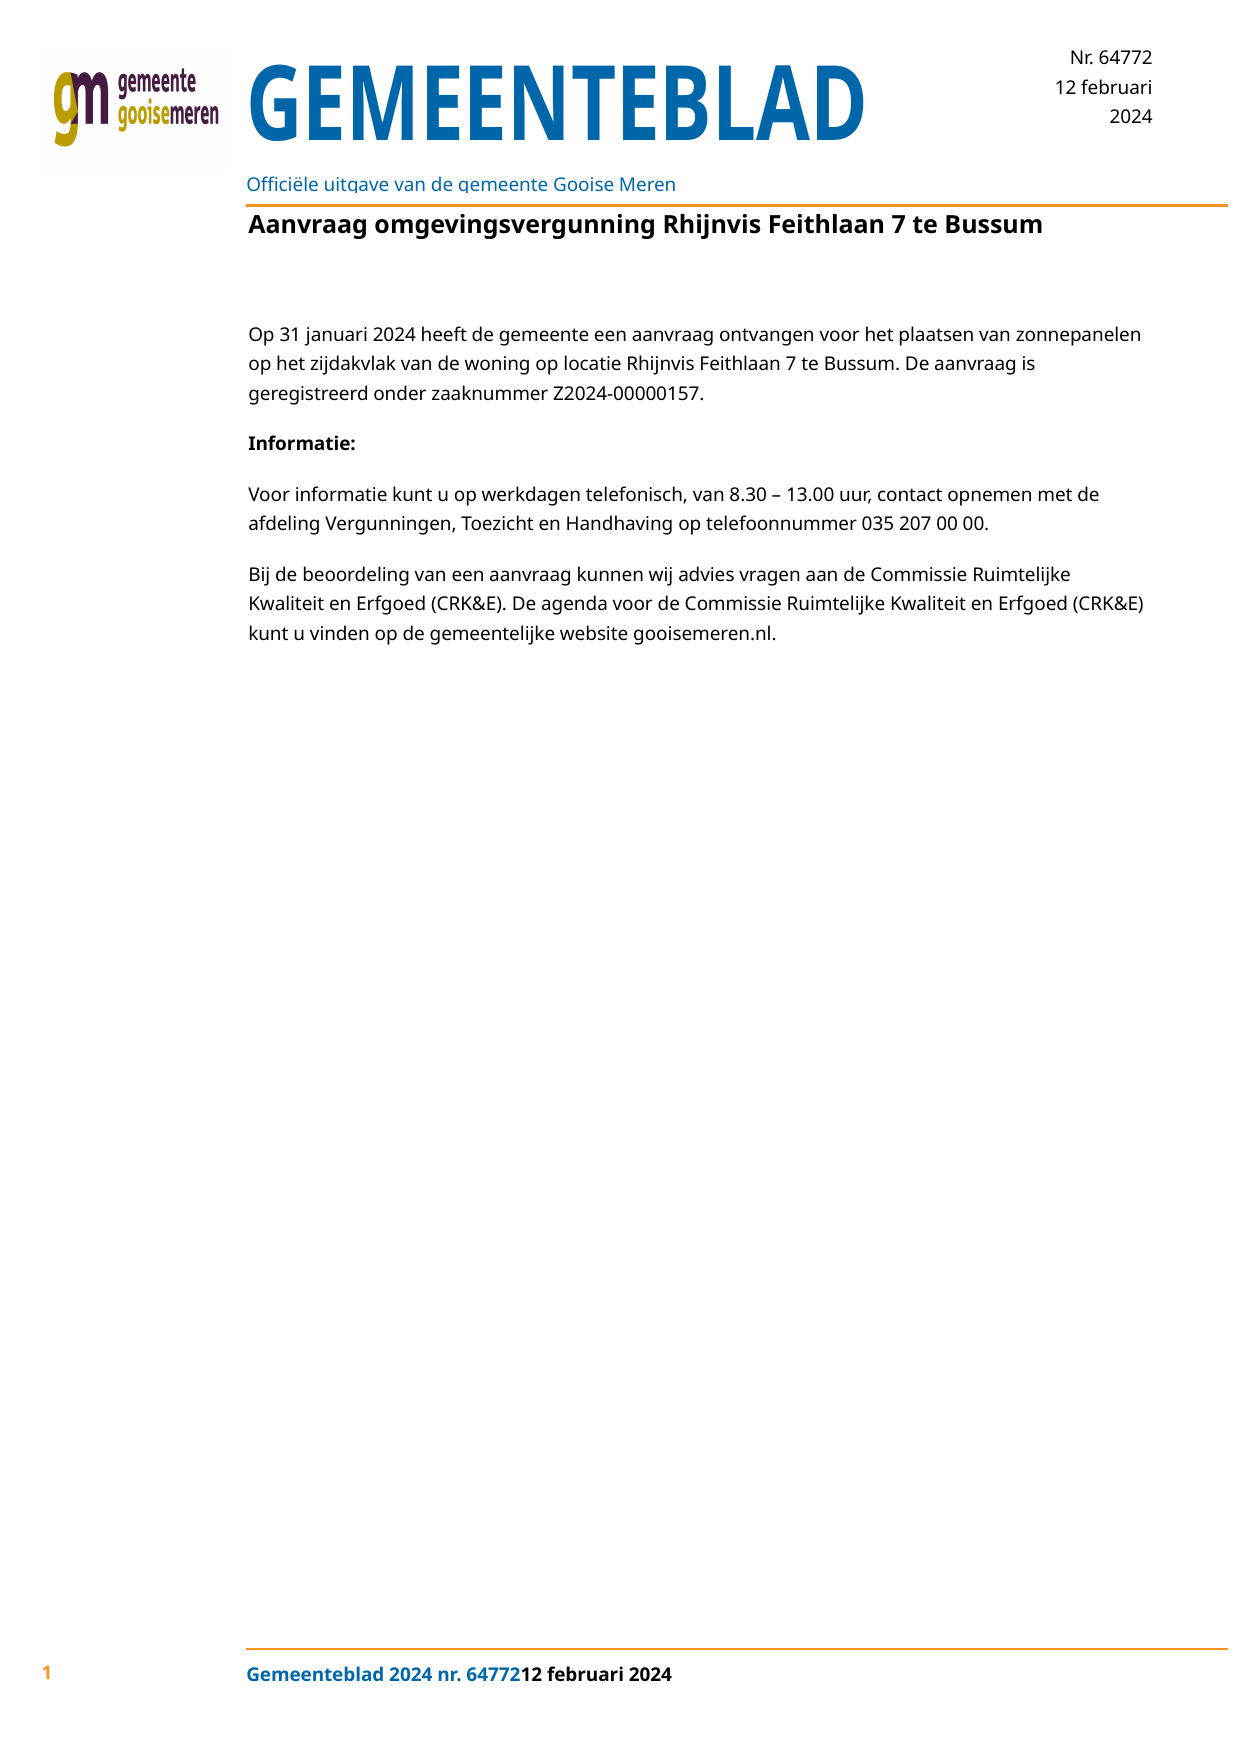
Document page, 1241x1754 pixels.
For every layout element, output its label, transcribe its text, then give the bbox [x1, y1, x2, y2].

text Voor informatie kunt u op werkdagen telefonisch, van 8.30 – 13.00 uur, contact opnemen met de afdeling Vergunningen, Toezicht en Handhaving op telefoonnummer 035 207 00 00. [248, 481, 1152, 536]
picture [41, 47, 231, 172]
text Bij de beoordeling van een aanvraag kunnen wij advies vragen aan de Commissie Ruimtelijke Kwaliteit en Erfgoed (CRK&E). De agenda voor de Commissie Ruimtelijke Kwaliteit en Erfgoed (CRK&E) kunt u vinden op de gemeentelijke website gooisemeren.nl. [248, 561, 1152, 646]
text Op 31 januari 2024 heeft de gemeente een aanvraag ontvangen voor het plaatsen van zonnepanelen op het zijdakvlak van de woning op locatie Rhijnvis Feithlaan 7 te Bussum. De aanvraag is geregistreerd onder zaaknummer Z2024-00000157. [248, 321, 1152, 406]
text Aanvraag omgevingsvergunning Rhijnvis Feithlaan 7 te Bussum [248, 207, 1152, 241]
text Informatie: [248, 430, 1152, 456]
